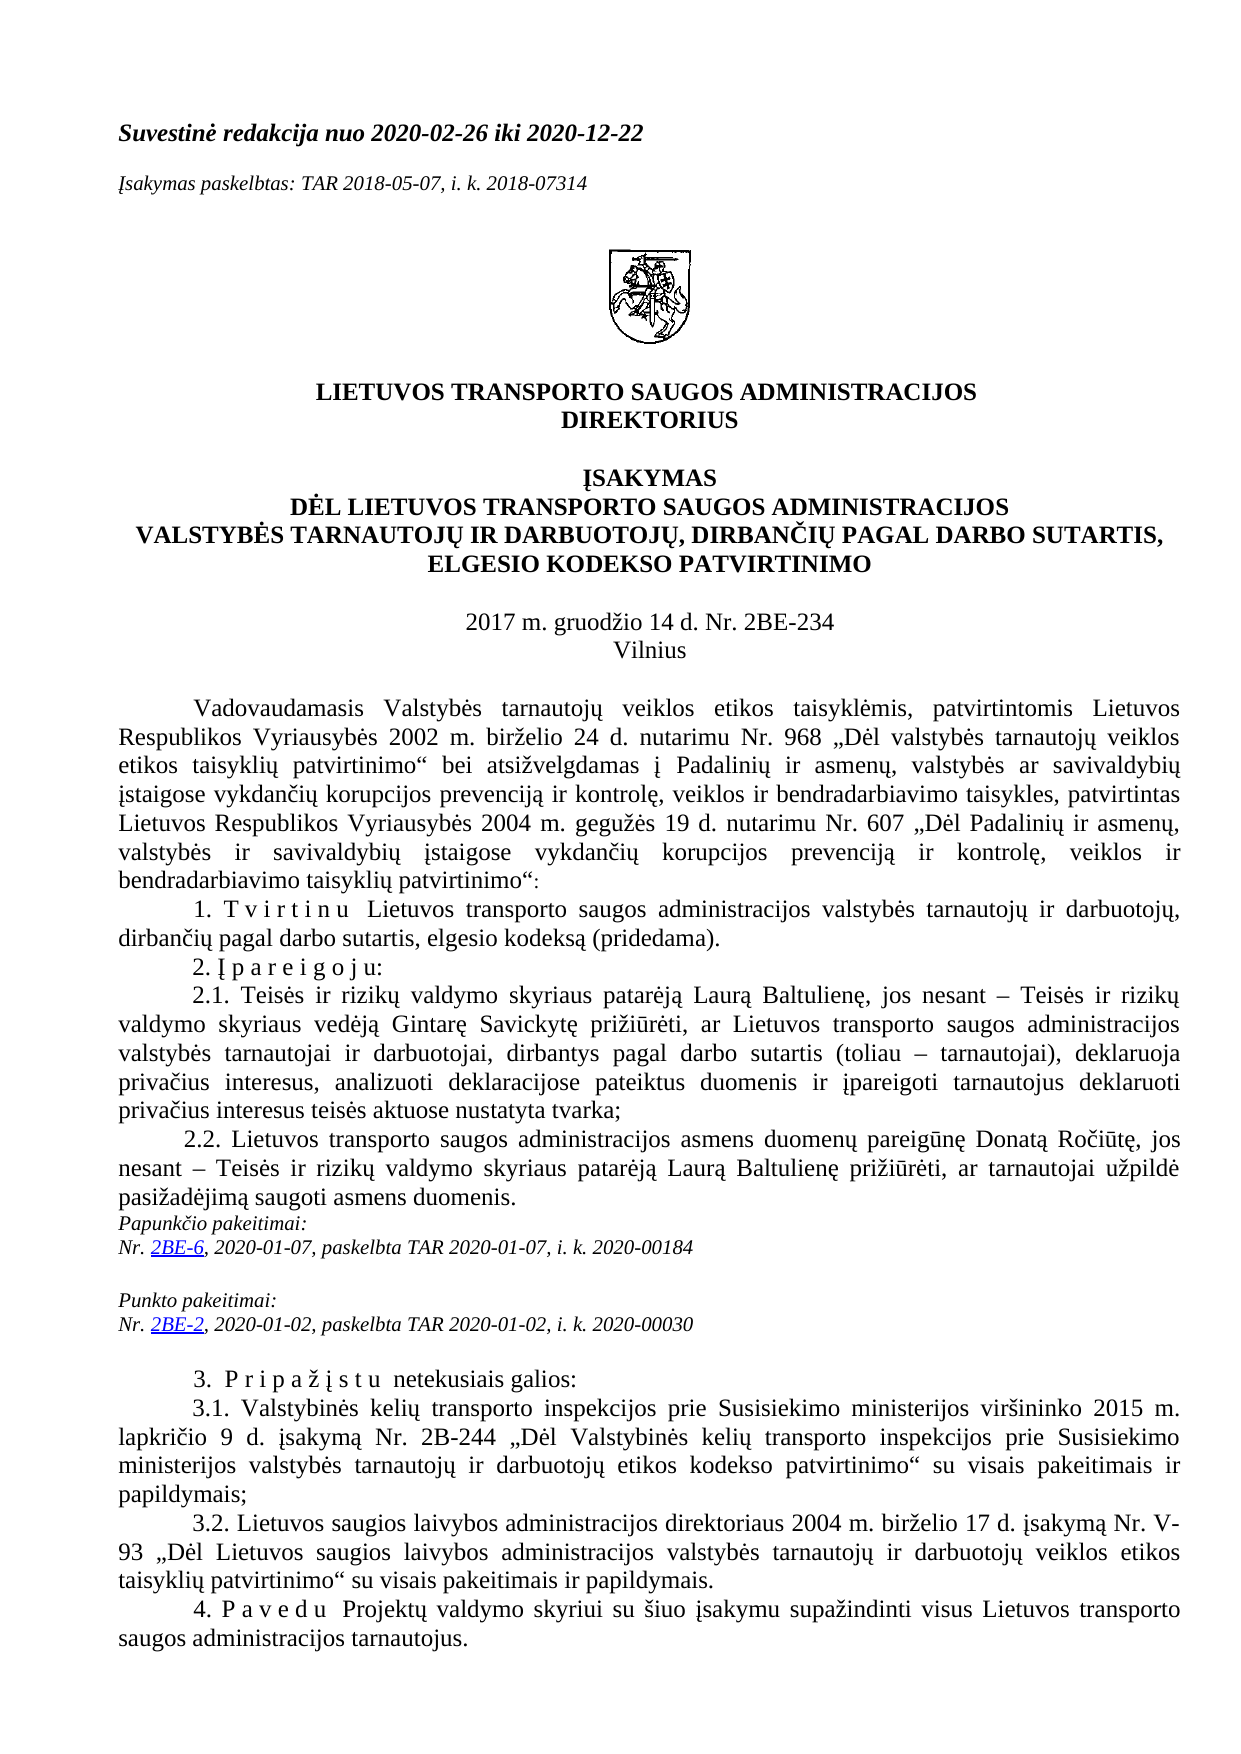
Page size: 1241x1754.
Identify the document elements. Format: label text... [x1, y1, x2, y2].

text ĮSAKYMAS [118, 463, 1181, 492]
text Įsakymas paskelbtas: TAR 2018-05-07, i. k. 2018-07314 [118, 171, 1181, 195]
text DĖL LIETUVOS TRANSPORTO SAUGOS ADMINISTRACIJOS [118, 492, 1181, 521]
text 2. Į p a r e i g o j u: [118, 952, 1181, 981]
text VALSTYBĖS TARNAUTOJŲ IR DARBUOTOJŲ, DIRBANČIŲ PAGAL DARBO SUTARTIS, ELGESIO KODEKSO PATVIRTINIMO [118, 521, 1181, 578]
text Papunkčio pakeitimai: [118, 1211, 1181, 1235]
text 3.1. Valstybinės kelių transporto inspekcijos prie Susisiekimo ministerijos viršininko 2015 m. lapkričio 9 d. įsakymą Nr. 2B-244 „Dėl Valstybinės kelių transporto inspekcijos prie Susisiekimo ministerijos valstybės tarnautojų ir darbuotojų etikos kodekso patvirtinimo“ su visais pakeitimais ir papildymais; [118, 1393, 1181, 1508]
text DIREKTORIUS [118, 406, 1181, 434]
text 3. Pripažįstu netekusiais galios: [118, 1364, 1181, 1393]
text 3.2. Lietuvos saugios laivybos administracijos direktoriaus 2004 m. birželio 17 d. įsakymą Nr. V-93 „Dėl Lietuvos saugios laivybos administracijos valstybės tarnautojų ir darbuotojų veiklos etikos taisyklių patvirtinimo“ su visais pakeitimais ir papildymais. [118, 1508, 1181, 1594]
text Nr. 2BE-2, 2020-01-02, paskelbta TAR 2020-01-02, i. k. 2020-00030 [118, 1312, 1181, 1336]
text Vilnius [118, 636, 1181, 664]
text 1. Tvirtinu Lietuvos transporto saugos administracijos valstybės tarnautojų ir darbuotojų, dirbančių pagal darbo sutartis, elgesio kodeksą (pridedama). [118, 894, 1181, 952]
text Nr. 2BE-6, 2020-01-07, paskelbta TAR 2020-01-07, i. k. 2020-00184 [118, 1235, 1181, 1259]
text 2.2. Lietuvos transporto saugos administracijos asmens duomenų pareigūnę Donatą Ročiūtę, jos nesant – Teisės ir rizikų valdymo skyriaus patarėją Laurą Baltulienę prižiūrėti, ar tarnautojai užpildė pasižadėjimą saugoti asmens duomenis. [118, 1124, 1181, 1211]
text Vadovaudamasis Valstybės tarnautojų veiklos etikos taisyklėmis, patvirtintomis Lietuvos Respublikos Vyriausybės 2002 m. birželio 24 d. nutarimu Nr. 968 „Dėl valstybės tarnautojų veiklos etikos taisyklių patvirtinimo“ bei atsižvelgdamas į Padalinių ir asmenų, valstybės ar savivaldybių įstaigose vykdančių korupcijos prevenciją ir kontrolę, veiklos ir bendradarbiavimo taisykles, patvirtintas Lietuvos Respublikos Vyriausybės 2004 m. gegužės 19 d. nutarimu Nr. 607 „Dėl Padalinių ir asmenų, valstybės ir savivaldybių įstaigose vykdančių korupcijos prevenciją ir kontrolę, veiklos ir bendradarbiavimo taisyklių patvirtinimo“: [118, 693, 1181, 894]
text 4. Pavedu Projektų valdymo skyriui su šiuo įsakymu supažindinti visus Lietuvos transporto saugos administracijos tarnautojus. [118, 1594, 1181, 1652]
text Suvestinė redakcija nuo 2020-02-26 iki 2020-12-22 [118, 118, 1181, 147]
text LIETUVOS TRANSPORTO SAUGOS ADMINISTRACIJOS [118, 377, 1181, 406]
text Punkto pakeitimai: [118, 1287, 1181, 1312]
text 2.1. Teisės ir rizikų valdymo skyriaus patarėją Laurą Baltulienę, jos nesant – Teisės ir rizikų valdymo skyriaus vedėją Gintarę Savickytę prižiūrėti, ar Lietuvos transporto saugos administracijos valstybės tarnautojai ir darbuotojai, dirbantys pagal darbo sutartis (toliau – tarnautojai), deklaruoja privačius interesus, analizuoti deklaracijose pateiktus duomenis ir įpareigoti tarnautojus deklaruoti privačius interesus teisės aktuose nustatyta tvarka; [118, 981, 1181, 1124]
text 2017 m. gruodžio 14 d. Nr. 2BE-234 [118, 607, 1181, 636]
